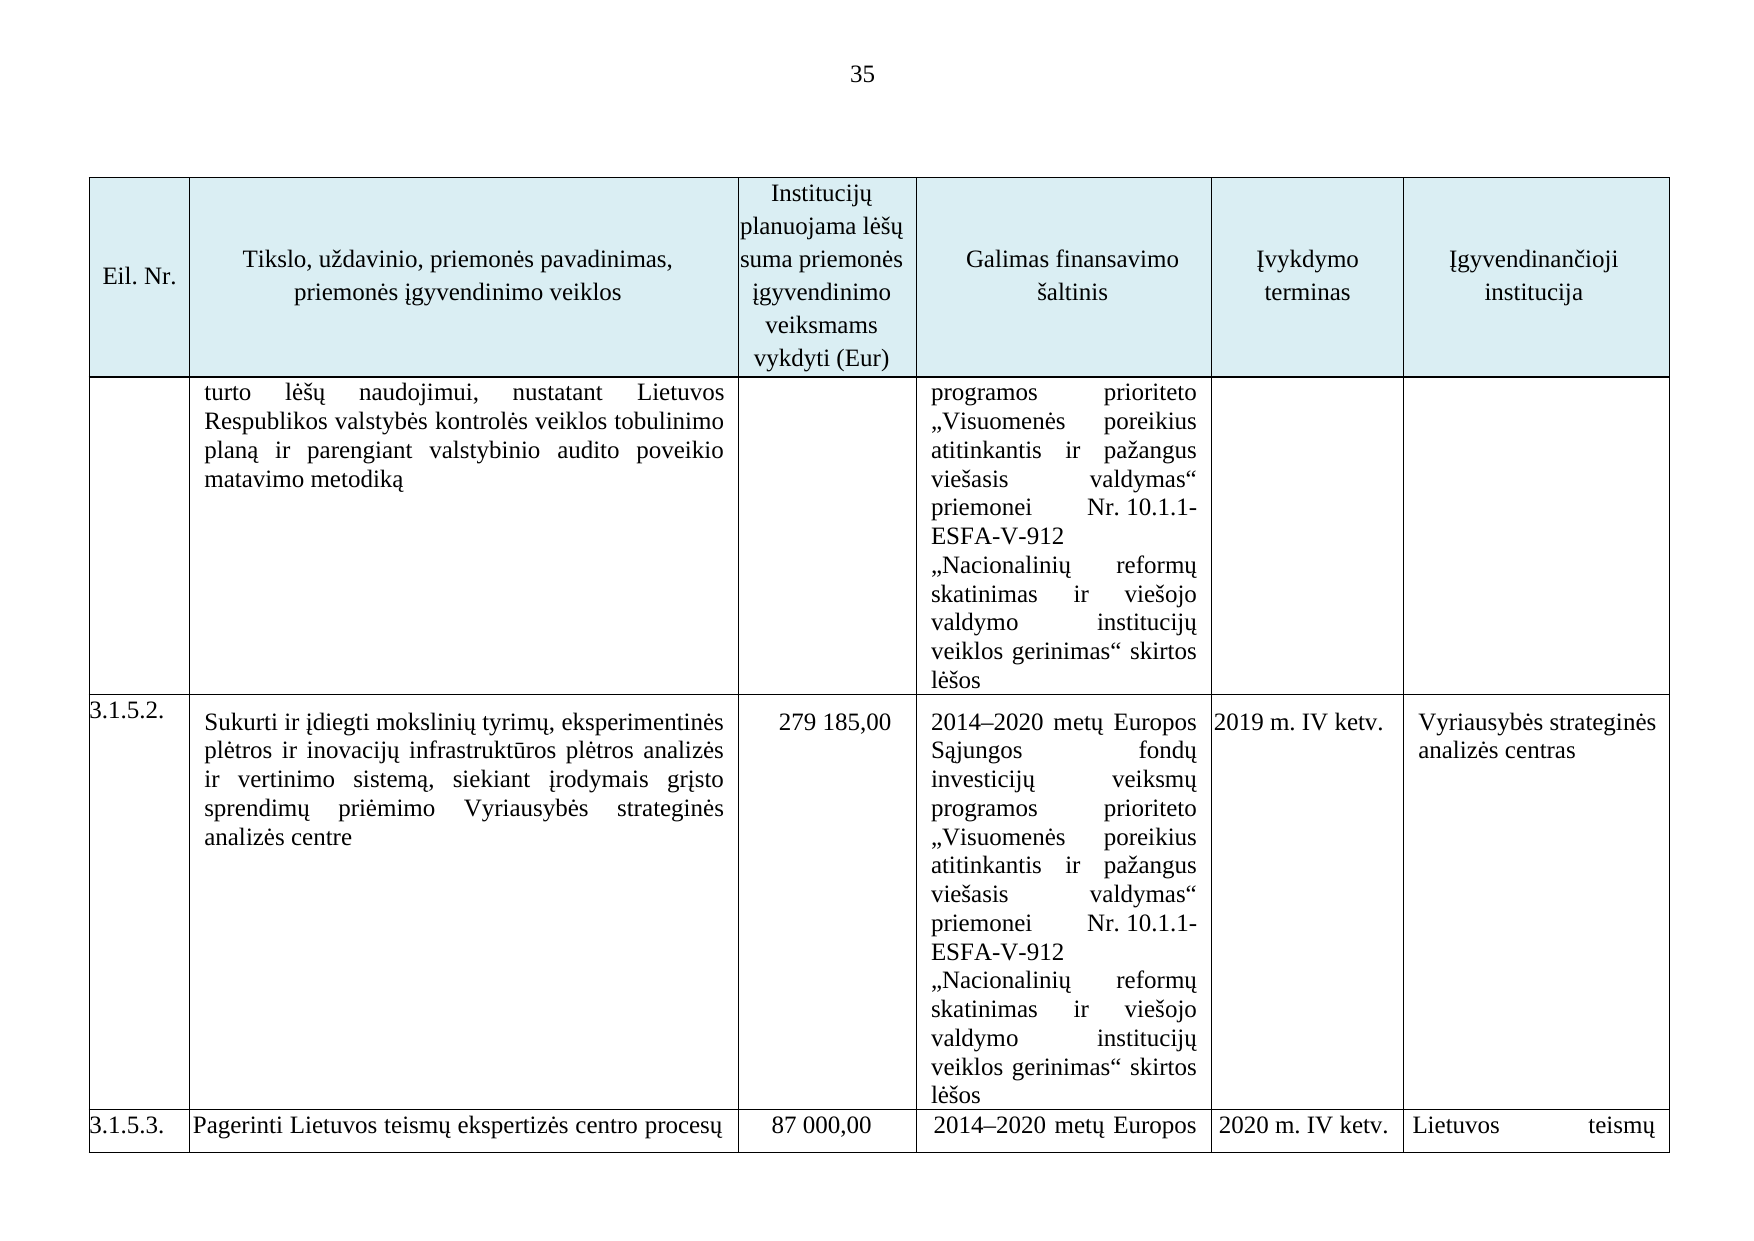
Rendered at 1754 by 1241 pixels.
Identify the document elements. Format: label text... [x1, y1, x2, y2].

table_cell [1404, 378, 1669, 694]
table_cell Lietuvos teismų [1404, 1110, 1669, 1152]
table_header Įvykdymo terminas [1212, 178, 1403, 376]
table_cell 87 000,00 [739, 1110, 916, 1152]
table_cell 2019 m. IV ketv. [1212, 695, 1403, 1109]
table_header Eil. Nr. [90, 178, 189, 376]
table_cell 2020 m. IV ketv. [1212, 1110, 1403, 1152]
table_cell 2014–2020 metų Europos [917, 1110, 1211, 1152]
table_cell Sukurti ir įdiegti mokslinių tyrimų, eksperimentinės plėtros ir inovacijų infrastruktūros plėtros analizės ir vertinimo sistemą, siekiant įrodymais grįsto sprendimų priėmimo Vyriausybės strateginės analizės centre [190, 695, 738, 1109]
table_cell programos prioriteto „Visuomenės poreikius atitinkantis ir pažangus viešasis valdymas“ priemonei Nr. 10.1.1-ESFA-V-912 „Nacionalinių reformų skatinimas ir viešojo valdymo institucijų veiklos gerinimas“ skirtos lėšos [917, 378, 1211, 694]
table_cell [1212, 378, 1403, 694]
table_cell Vyriausybės strateginės analizės centras [1404, 695, 1669, 1109]
table_cell Pagerinti Lietuvos teismų ekspertizės centro procesų [190, 1110, 738, 1152]
table_cell 3.1.5.2. [90, 695, 189, 1109]
table_header Įgyvendinančioji institucija [1404, 178, 1669, 376]
table_header Institucijų planuojama lėšų suma priemonės įgyvendinimo veiksmams vykdyti (Eur) [739, 178, 916, 376]
table_cell 279 185,00 [739, 695, 916, 1109]
table_header Tikslo, uždavinio, priemonės pavadinimas, priemonės įgyvendinimo veiklos [190, 178, 738, 376]
table_cell [739, 378, 916, 694]
table_header Galimas finansavimo šaltinis [917, 178, 1211, 376]
table_cell [90, 378, 189, 694]
table_cell 3.1.5.3. [90, 1110, 189, 1152]
table_cell 2014–2020 metų Europos Sąjungos fondų investicijų veiksmų programos prioriteto „Visuomenės poreikius atitinkantis ir pažangus viešasis valdymas“ priemonei Nr. 10.1.1-ESFA-V-912 „Nacionalinių reformų skatinimas ir viešojo valdymo institucijų veiklos gerinimas“ skirtos lėšos [917, 695, 1211, 1109]
table_cell turto lėšų naudojimui, nustatant Lietuvos Respublikos valstybės kontrolės veiklos tobulinimo planą ir parengiant valstybinio audito poveikio matavimo metodiką [190, 378, 738, 694]
